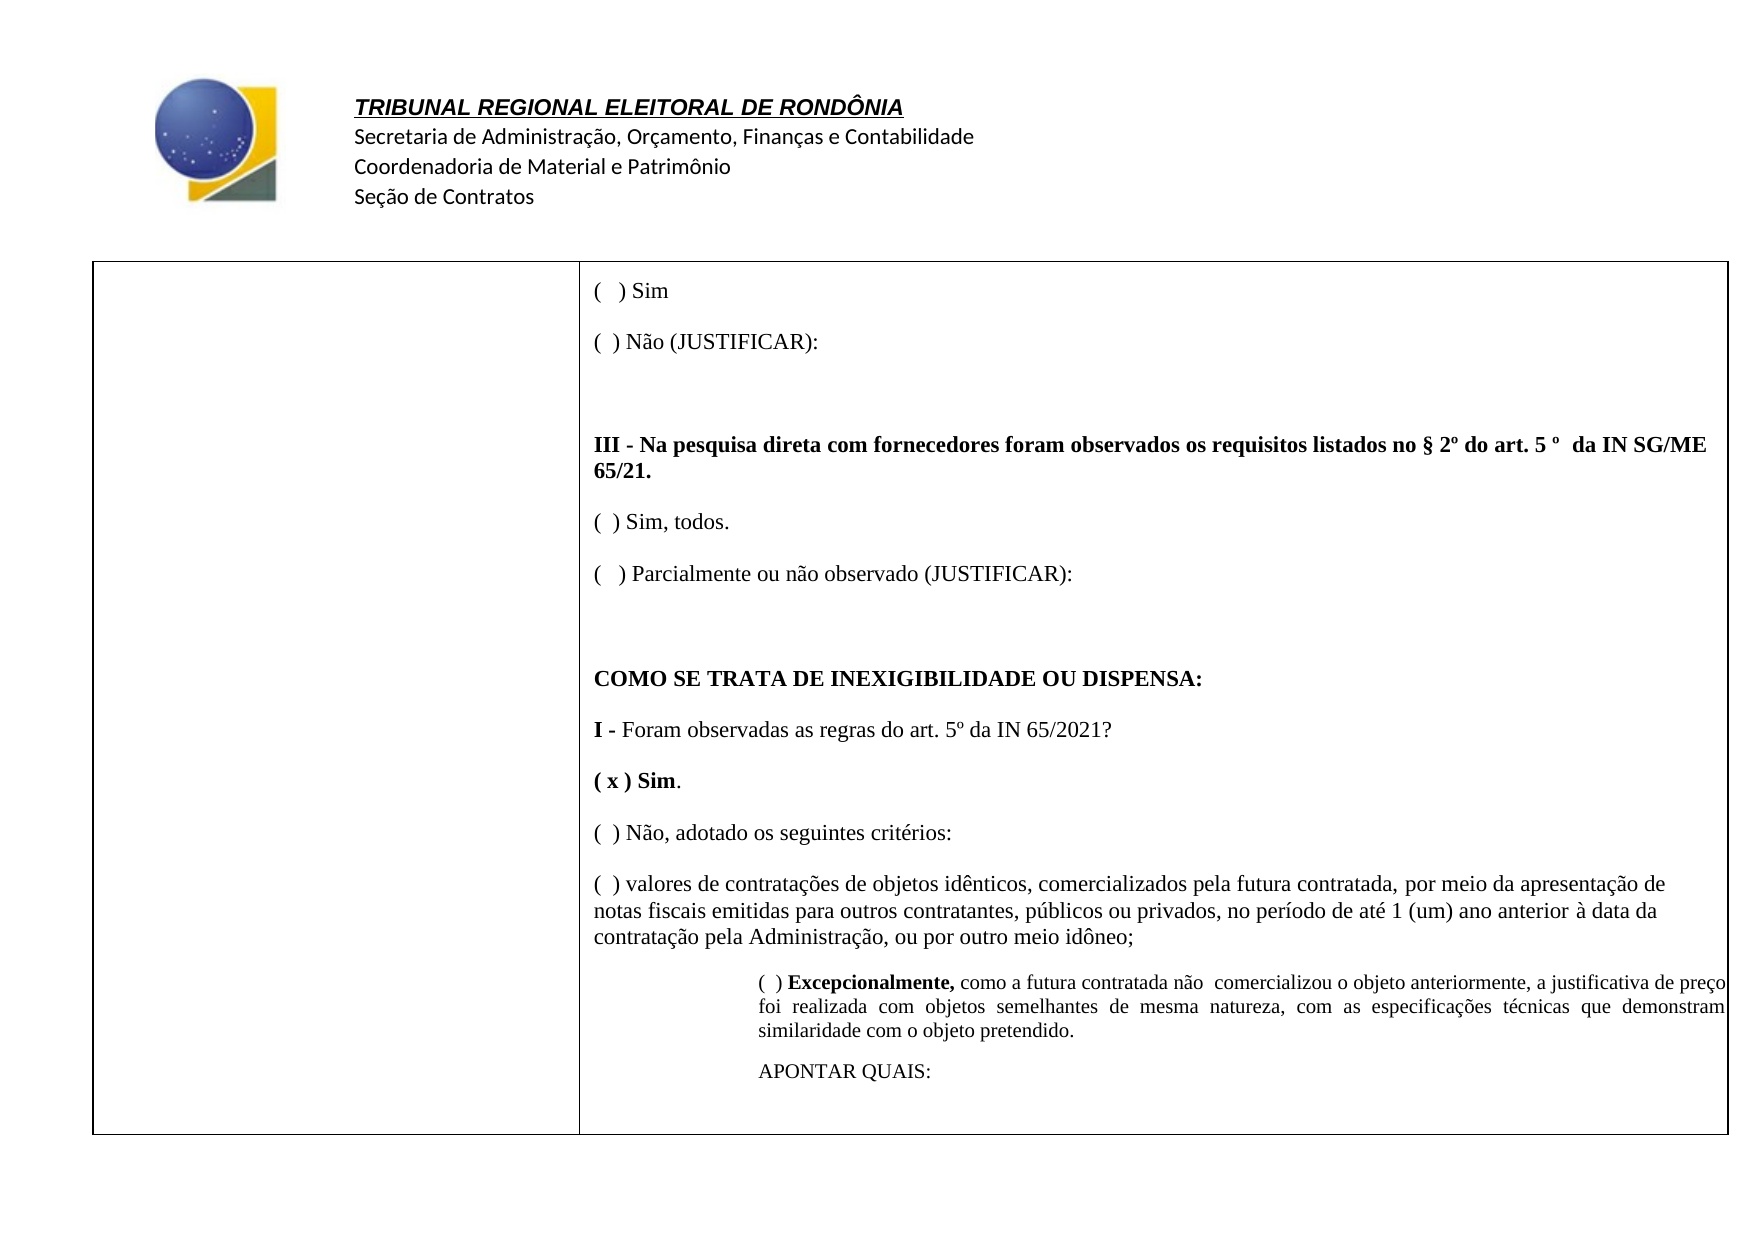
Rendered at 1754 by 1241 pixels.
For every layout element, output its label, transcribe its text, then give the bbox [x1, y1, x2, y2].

table_cell ( ) Sim ( ) Não (JUSTIFICAR): III - Na pesquisa direta com fornecedores foram observados os requisitos listados no § 2º do art. 5 º da IN SG/ME 65/21. ( ) Sim, todos. ( ) Parcialmente ou não observado (JUSTIFICAR): COMO SE TRATA DE INEXIGIBILIDADE OU DISPENSA: I - Foram observadas as regras do art. 5º da IN 65/2021? ( x ) Sim. ( ) Não, adotado os seguintes critérios: ( ) valores de contratações de objetos idênticos, comercializados pela futura contratada, por meio da apresentação de notas fiscais emitidas para outros contratantes, públicos ou privados, no período de até 1 (um) ano anterior à data da contratação pela Administração, ou por outro meio idôneo; ( ) Excepcionalmente, como a futura contratada não comercializou o objeto anteriormente, a justificativa de preço foi realizada com objetos semelhantes de mesma natureza, com as especificações técnicas que demonstram similaridade com o objeto pretendido. APONTAR QUAIS: [580, 262, 1727, 1134]
table_cell [94, 262, 579, 1134]
